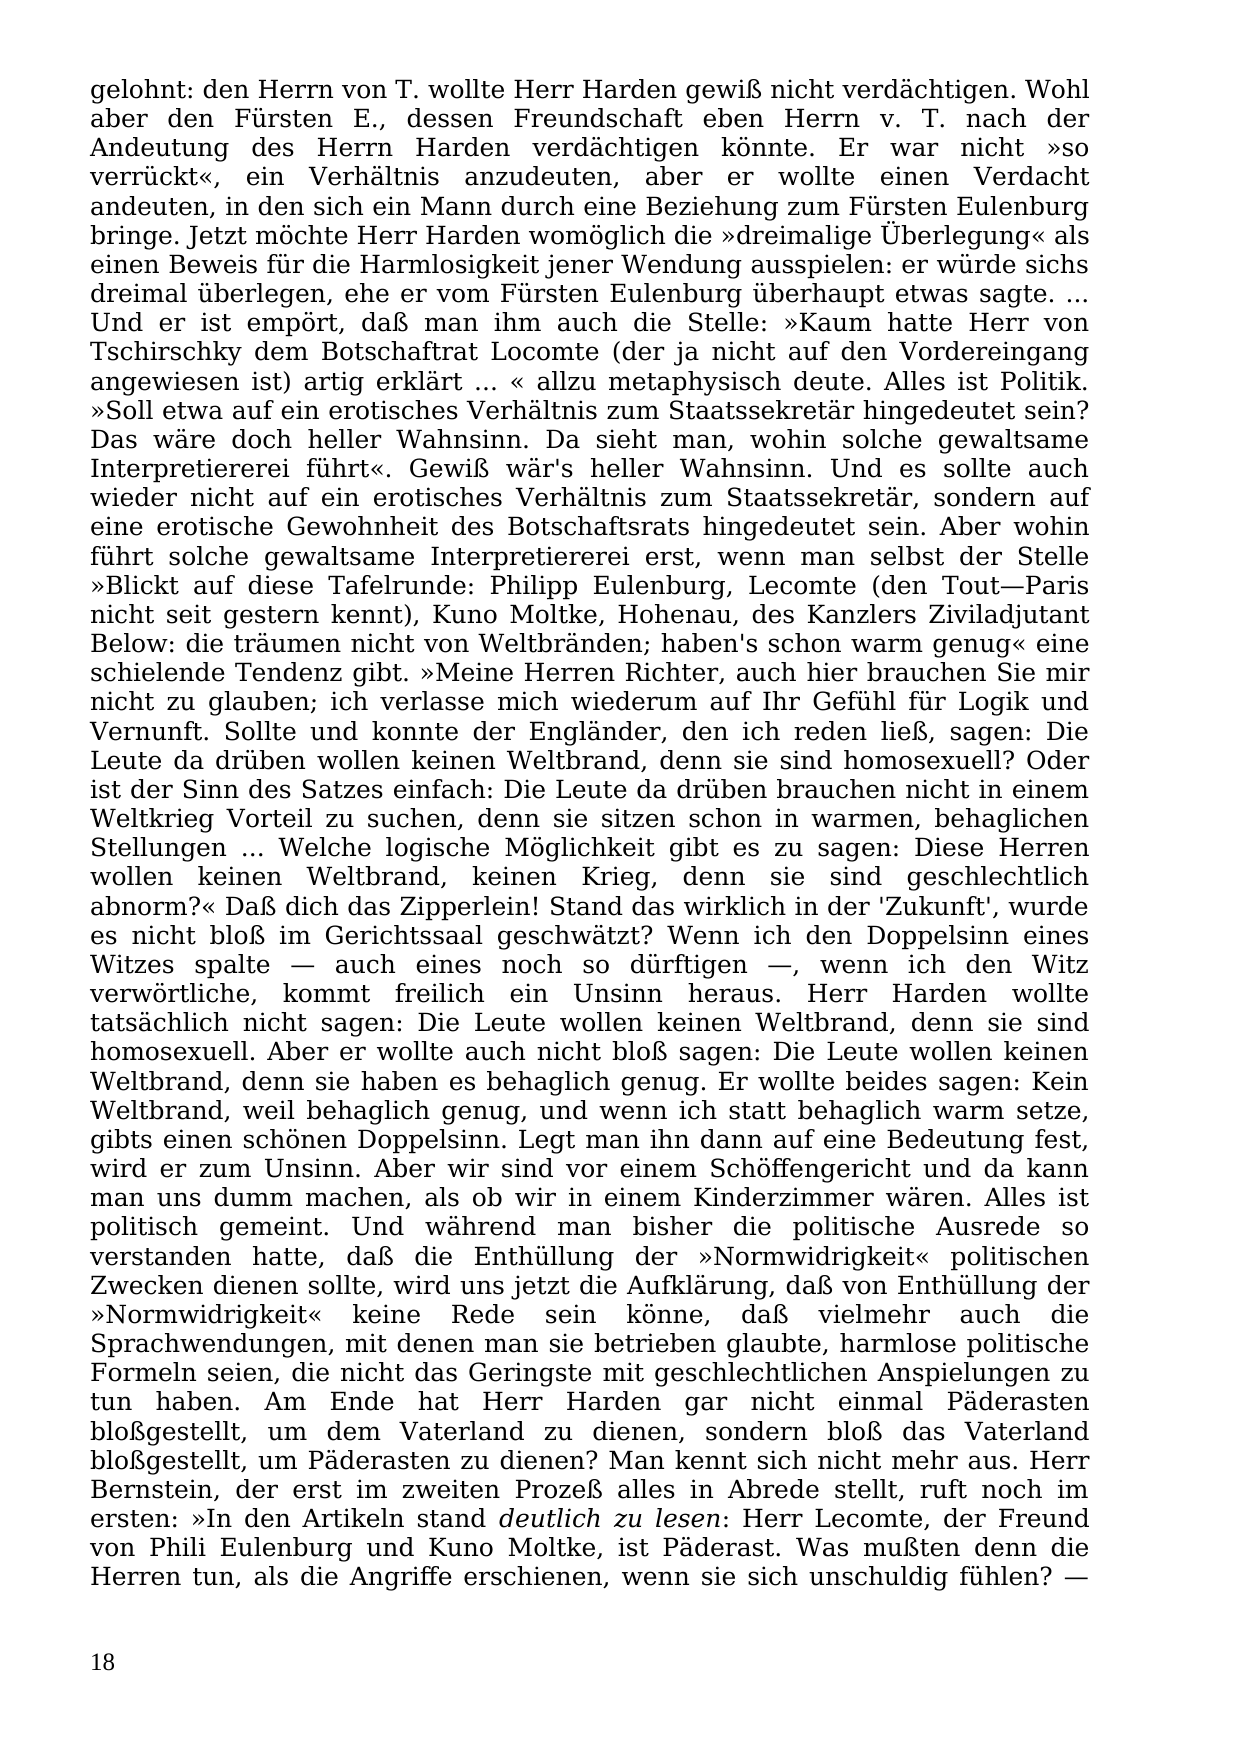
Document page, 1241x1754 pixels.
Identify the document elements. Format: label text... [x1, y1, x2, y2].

text gelohnt: den Herrn von T. wollte Herr Harden gewiß nicht verdächtigen. Wohl aber den Fürsten E., dessen Freundschaft eben Herrn v. T. nach der Andeutung des Herrn Harden verdächtigen könnte. Er war nicht »so verrückt«, ein Verhältnis anzudeuten, aber er wollte einen Verdacht andeuten, in den sich ein Mann durch eine Beziehung zum Fürsten Eulenburg bringe. Jetzt möchte Herr Harden womöglich die »dreimalige Überlegung« als einen Beweis für die Harmlosigkeit jener Wendung ausspielen: er würde sichs dreimal überlegen, ehe er vom Fürsten Eulenburg überhaupt etwas sagte. ... Und er ist empört, daß man ihm auch die Stelle: »Kaum hatte Herr von Tschirschky dem Botschaftrat Locomte (der ja nicht auf den Vordereingang angewiesen ist) artig erklärt ... « allzu metaphysisch deute. Alles ist Politik. »Soll etwa auf ein erotisches Verhältnis zum Staatssekretär hingedeutet sein? Das wäre doch heller Wahnsinn. Da sieht man, wohin solche gewaltsame Interpretiererei führt«. Gewiß wär's heller Wahnsinn. Und es sollte auch wieder nicht auf ein erotisches Verhältnis zum Staatssekretär, sondern auf eine erotische Gewohnheit des Botschaftsrats hingedeutet sein. Aber wohin führt solche gewaltsame Interpretiererei erst, wenn man selbst der Stelle »Blickt auf diese Tafelrunde: Philipp Eulenburg, Lecomte (den Tout—Paris nicht seit gestern kennt), Kuno Moltke, Hohenau, des Kanzlers Ziviladjutant Below: die träumen nicht von Weltbränden; haben's schon warm genug« eine schielende Tendenz gibt. »Meine Herren Richter, auch hier brauchen Sie mir nicht zu glauben; ich verlasse mich wiederum auf Ihr Gefühl für Logik und Vernunft. Sollte und konnte der Engländer, den ich reden ließ, sagen: Die Leute da drüben wollen keinen Weltbrand, denn sie sind homosexuell? Oder ist der Sinn des Satzes einfach: Die Leute da drüben brauchen nicht in einem Weltkrieg Vorteil zu suchen, denn sie sitzen schon in warmen, behaglichen Stellungen ... Welche logische Möglichkeit gibt es zu sagen: Diese Herren wollen keinen Weltbrand, keinen Krieg, denn sie sind geschlechtlich abnorm?« Daß dich das Zipperlein! Stand das wirklich in der 'Zukunft', wurde es nicht bloß im Gerichtssaal geschwätzt? Wenn ich den Doppelsinn eines Witzes spalte — auch eines noch so dürftigen —, wenn ich den Witz verwörtliche, kommt freilich ein Unsinn heraus. Herr Harden wollte tatsächlich nicht sagen: Die Leute wollen keinen Weltbrand, denn sie sind homosexuell. Aber er wollte auch nicht bloß sagen: Die Leute wollen keinen Weltbrand, denn sie haben es behaglich genug. Er wollte beides sagen: Kein Weltbrand, weil behaglich genug, und wenn ich statt behaglich warm setze, gibts einen schönen Doppelsinn. Legt man ihn dann auf eine Bedeutung fest, wird er zum Unsinn. Aber wir sind vor einem Schöffengericht und da kann man uns dumm machen, als ob wir in einem Kinderzimmer wären. Alles ist politisch gemeint. Und während man bisher die politische Ausrede so verstanden hatte, daß die Enthüllung der »Normwidrigkeit« politischen Zwecken dienen sollte, wird uns jetzt die Aufklärung, daß von Enthüllung der »Normwidrigkeit« keine Rede sein könne, daß vielmehr auch die Sprachwendungen, mit denen man sie betrieben glaubte, harmlose politische Formeln seien, die nicht das Geringste mit geschlechtlichen Anspielungen zu tun haben. Am Ende hat Herr Harden gar nicht einmal Päderasten bloßgestellt, um dem Vaterland zu dienen, sondern bloß das Vaterland bloßgestellt, um Päderasten zu dienen? Man kennt sich nicht mehr aus. Herr Bernstein, der erst im zweiten Prozeß alles in Abrede stellt, ruft noch im ersten: »In den Artikeln stand deutlich zu lesen: Herr Lecomte, der Freund von Phili Eulenburg und Kuno Moltke, ist Päderast. Was mußten denn die Herren tun, als die Angriffe erschienen, wenn sie sich unschuldig fühlen? — [90, 75, 1091, 1592]
